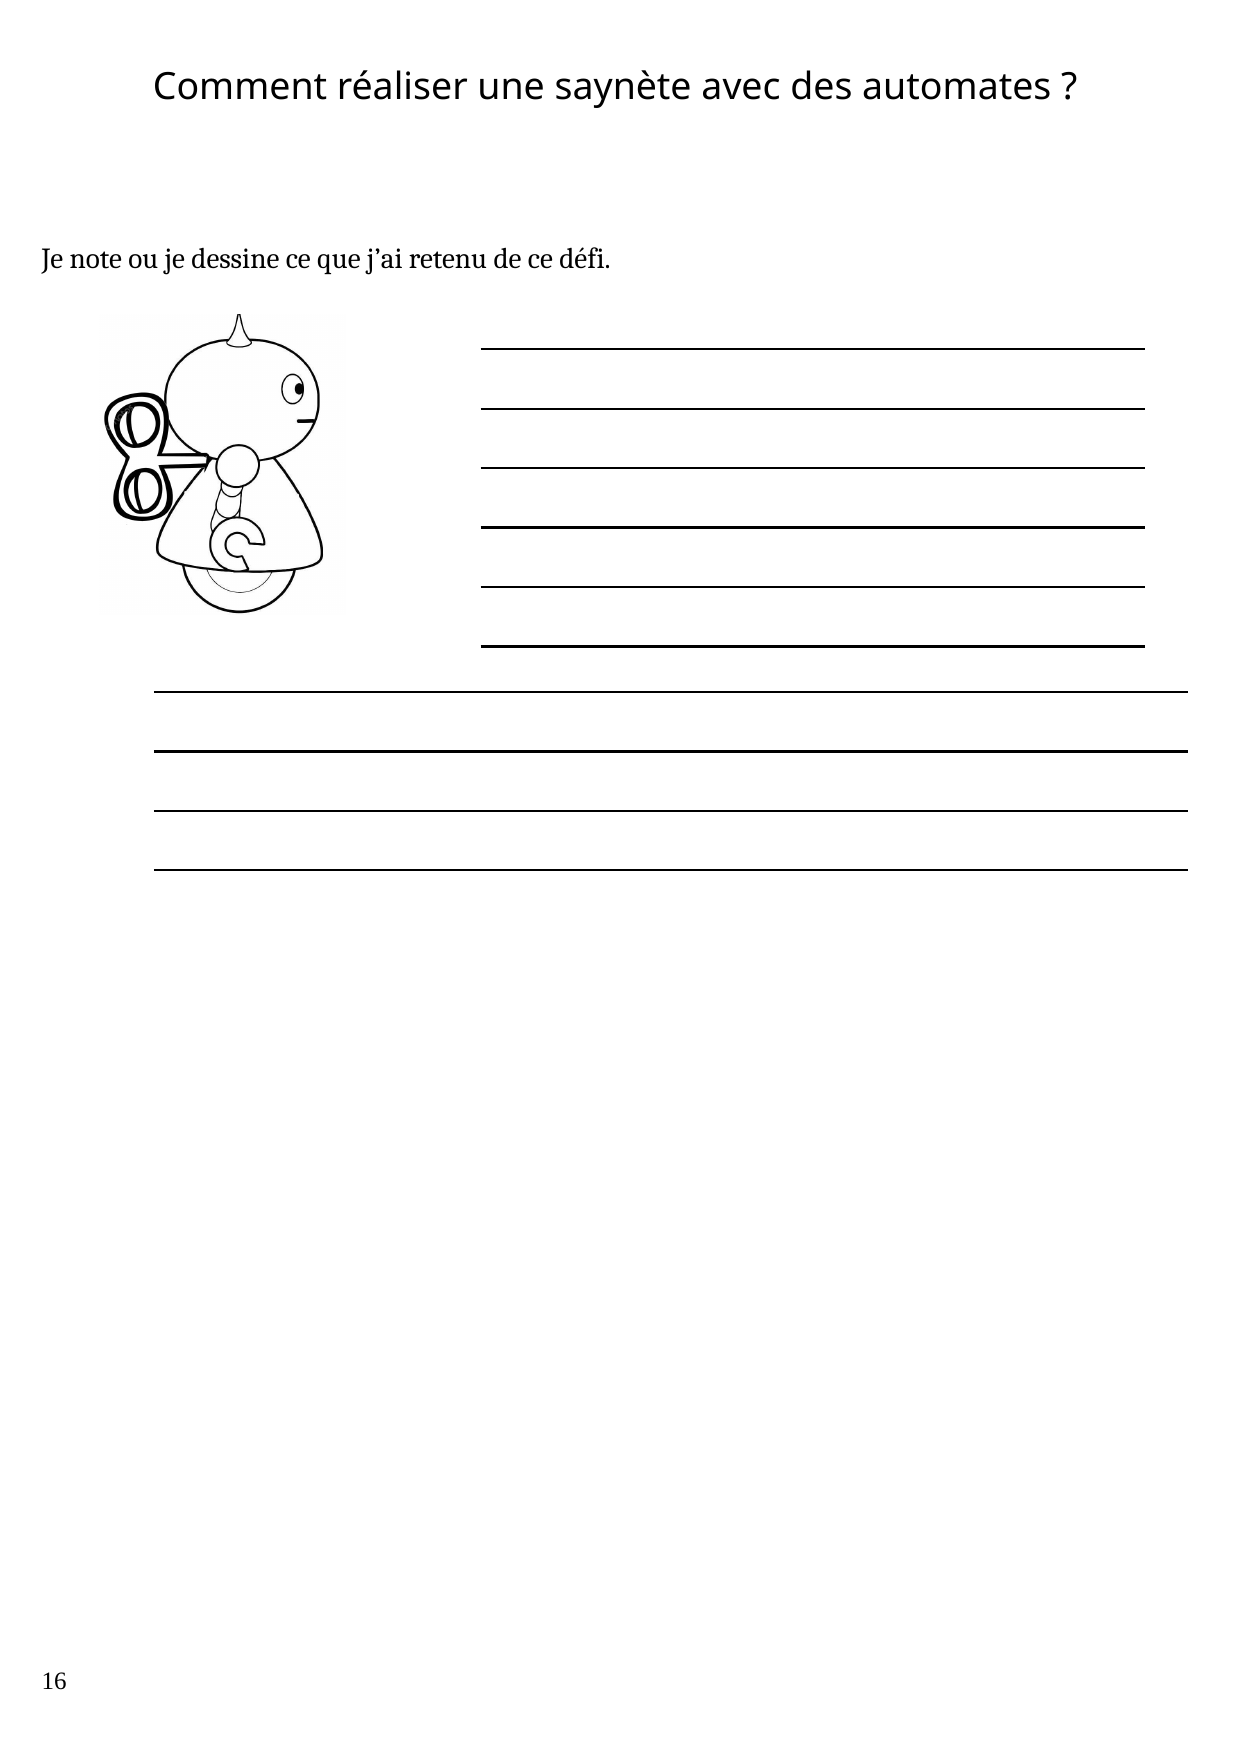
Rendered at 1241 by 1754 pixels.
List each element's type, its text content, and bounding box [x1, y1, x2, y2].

table_header [346, 315, 404, 614]
table_header [41, 615, 404, 657]
list Je note ou je dessine ce que j’ai retenu de ce défi. [41, 242, 1199, 275]
table_header [404, 309, 1199, 657]
text Comment réaliser une saynète avec des automates ? [41, 59, 1199, 110]
table_header [41, 309, 404, 314]
table_header [41, 315, 99, 614]
picture [99, 314, 346, 615]
